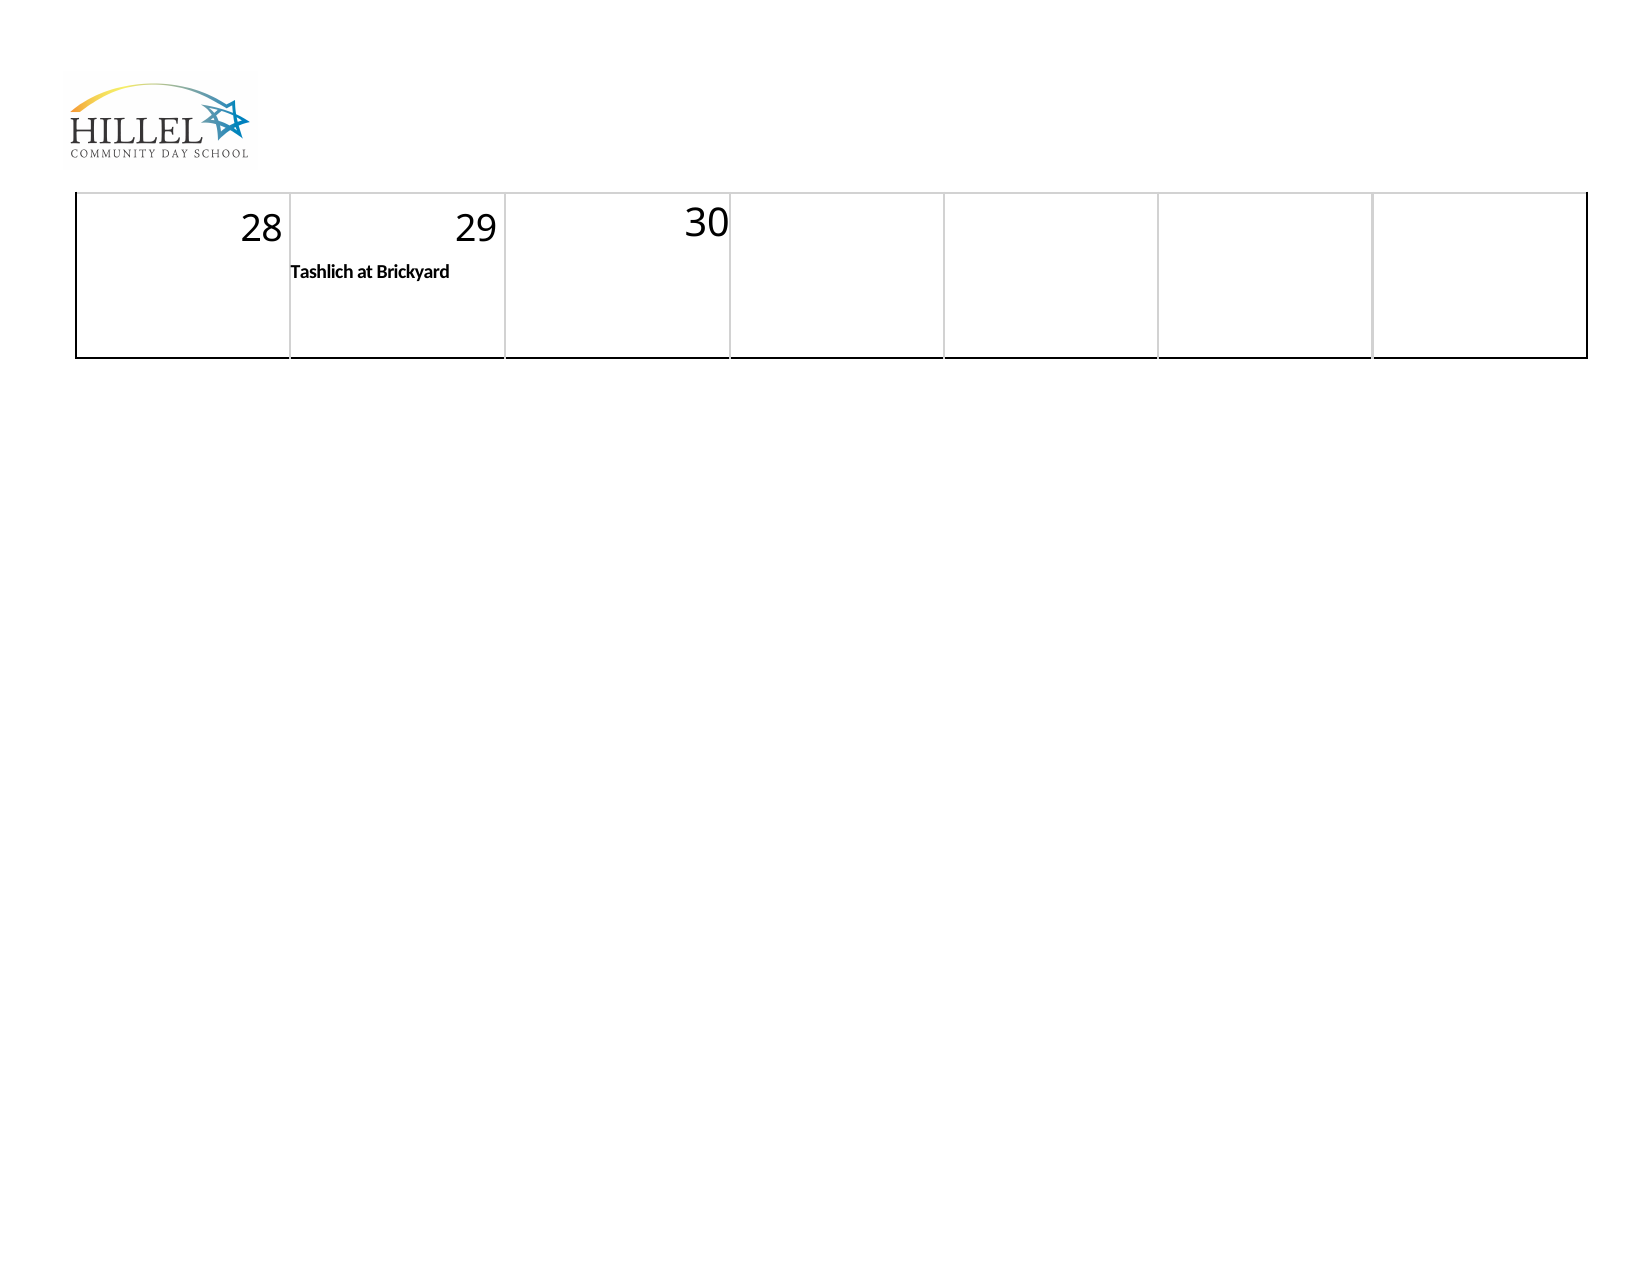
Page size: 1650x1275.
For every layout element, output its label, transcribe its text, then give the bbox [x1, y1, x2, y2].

table_cell [731, 194, 943, 357]
table_cell [1374, 194, 1586, 357]
table_cell 28 [77, 194, 289, 357]
table_cell [1159, 194, 1371, 357]
table_cell 29 Tashlich at Brickyard [291, 194, 504, 357]
table_cell [945, 194, 1157, 357]
table_cell 30 [506, 194, 729, 357]
